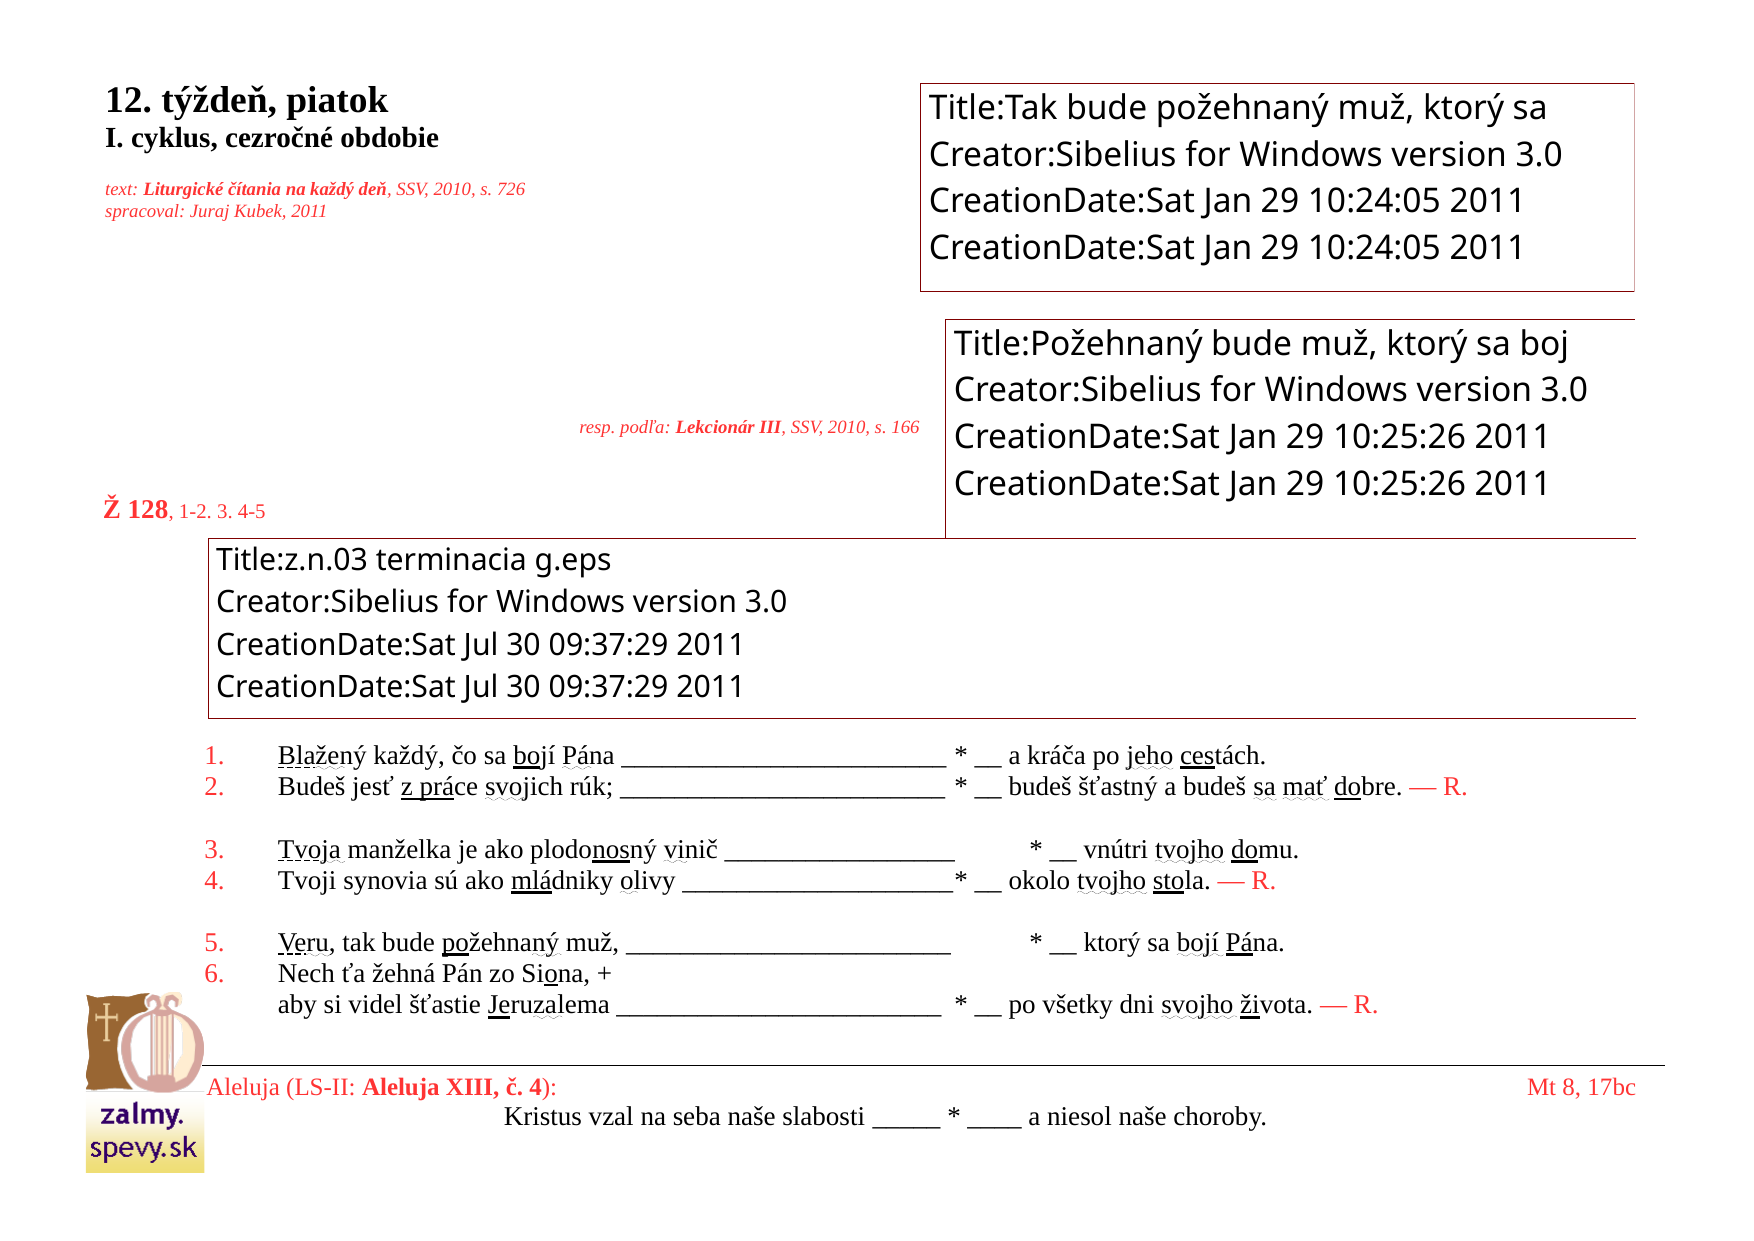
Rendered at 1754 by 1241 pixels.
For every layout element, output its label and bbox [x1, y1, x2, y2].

picture [85, 992, 205, 1173]
